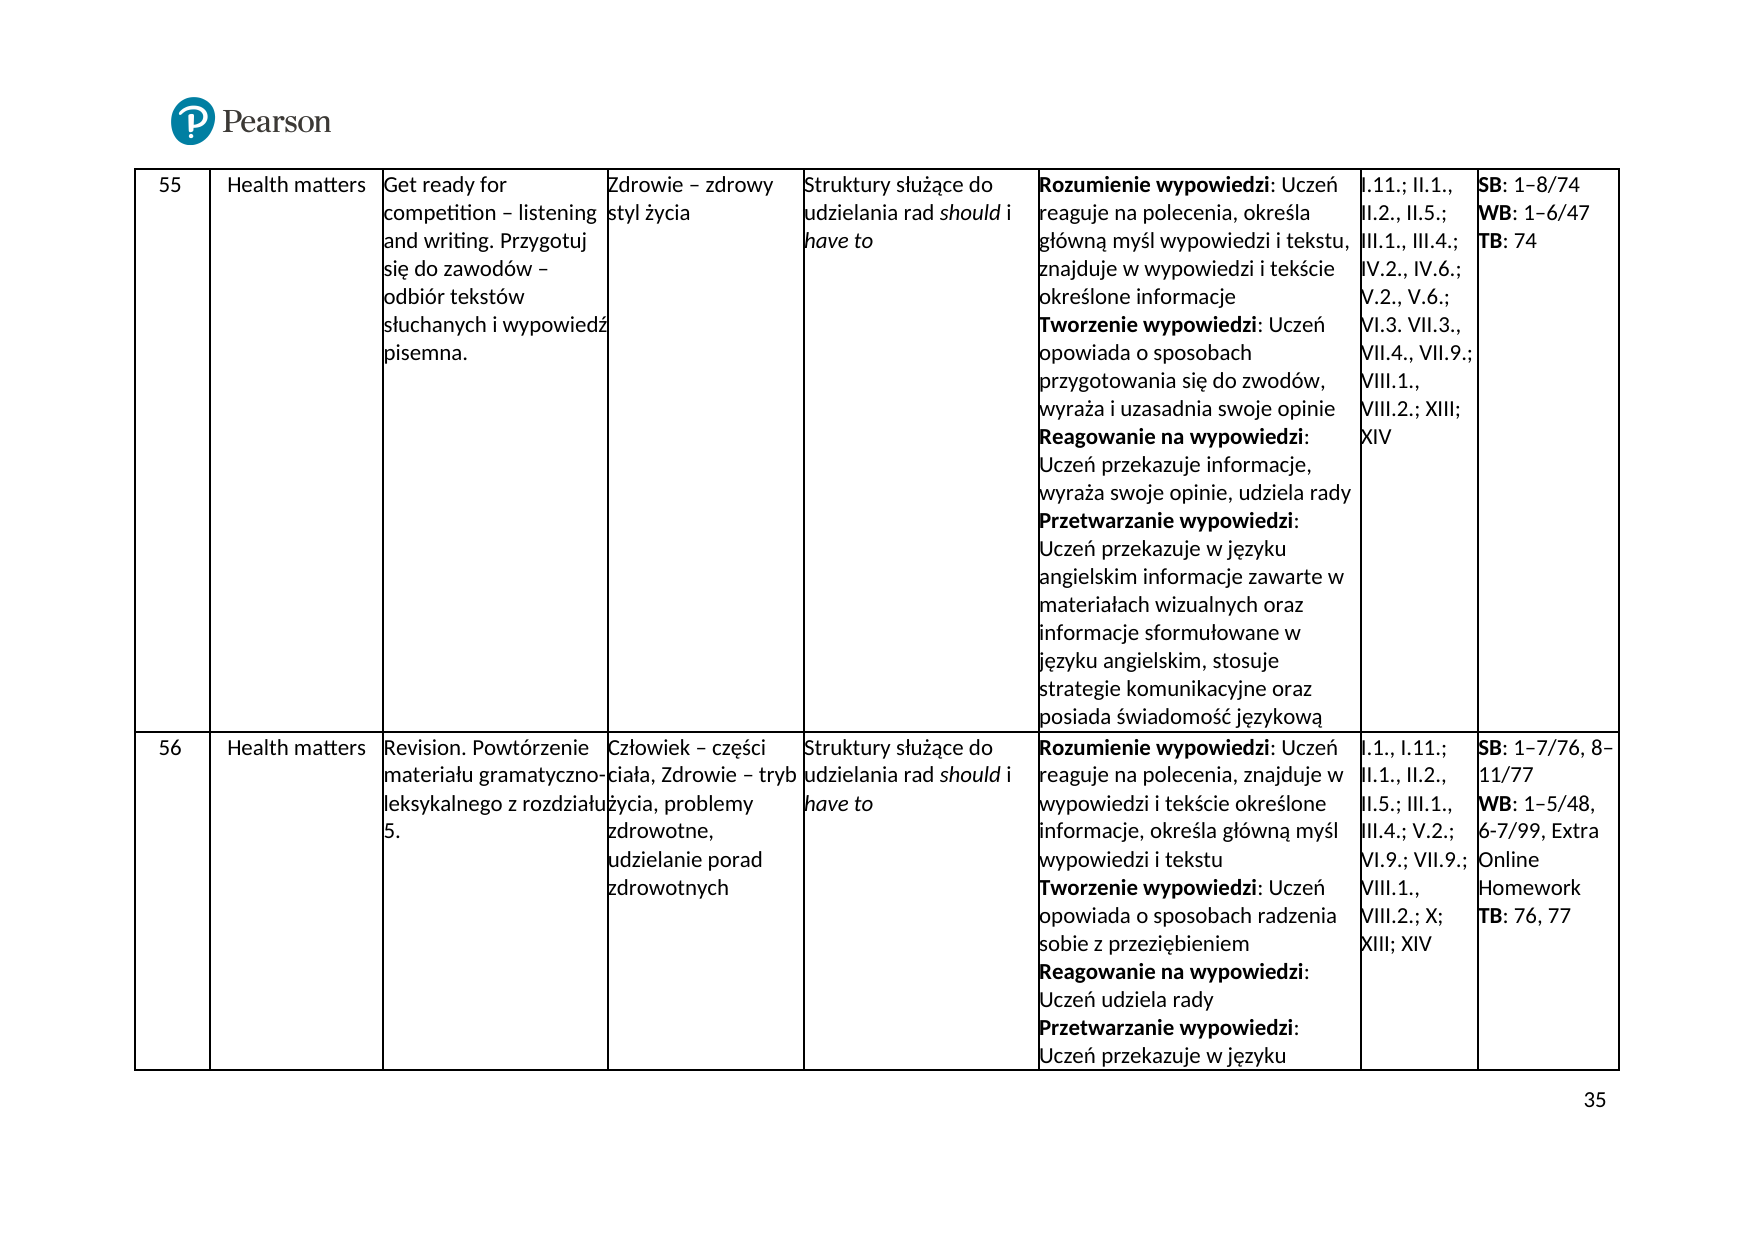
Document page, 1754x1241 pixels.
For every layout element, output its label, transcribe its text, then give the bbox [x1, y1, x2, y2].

table_cell I.11.; II.1., II.2., II.5.; III.1., III.4.; IV.2., IV.6.; V.2., V.6.; VI.3. VII.3., VII.4., VII.9.; VIII.1., VIII.2.; XIII; XIV [1362, 170, 1477, 731]
picture [149, 75, 353, 167]
table_cell Get ready for competition – listening and writing. Przygotuj się do zawodów – odbiór tekstów słuchanych i wypowiedź pisemna. [384, 170, 607, 731]
table_cell Health matters [211, 170, 382, 731]
table_cell I.1., I.11.; II.1., II.2., II.5.; III.1., III.4.; V.2.; VI.9.; VII.9.; VIII.1., VIII.2.; X; XIII; XIV [1362, 733, 1477, 1069]
table_cell SB: 1–7/76, 8–11/77 WB: 1–5/48, 6-7/99, Extra Online Homework TB: 76, 77 [1479, 733, 1618, 1069]
table_cell Zdrowie – zdrowy styl życia [609, 170, 803, 731]
table_cell Struktury służące do udzielania rad should i have to [805, 733, 1038, 1069]
table_cell Revision. Powtórzenie materiału gramatyczno-leksykalnego z rozdziału 5. [384, 733, 607, 1069]
table_cell 55 [136, 170, 209, 731]
table_cell Człowiek – części ciała, Zdrowie – tryb życia, problemy zdrowotne, udzielanie porad zdrowotnych [609, 733, 803, 1069]
table_cell Rozumienie wypowiedzi: Uczeń reaguje na polecenia, znajduje w wypowiedzi i tekście określone informacje, określa główną myśl wypowiedzi i tekstu Tworzenie wypowiedzi: Uczeń opowiada o sposobach radzenia sobie z przeziębieniem Reagowanie na wypowiedzi: Uczeń udziela rady Przetwarzanie wypowiedzi: Uczeń przekazuje w języku [1040, 733, 1360, 1069]
table_cell 56 [136, 733, 209, 1069]
table_cell Struktury służące do udzielania rad should i have to [805, 170, 1038, 731]
table_cell Health matters [211, 733, 382, 1069]
table_cell Rozumienie wypowiedzi: Uczeń reaguje na polecenia, określa główną myśl wypowiedzi i tekstu, znajduje w wypowiedzi i tekście określone informacje Tworzenie wypowiedzi: Uczeń opowiada o sposobach przygotowania się do zwodów, wyraża i uzasadnia swoje opinie Reagowanie na wypowiedzi: Uczeń przekazuje informacje, wyraża swoje opinie, udziela rady Przetwarzanie wypowiedzi: Uczeń przekazuje w języku angielskim informacje zawarte w materiałach wizualnych oraz informacje sformułowane w języku angielskim, stosuje strategie komunikacyjne oraz posiada świadomość językową [1040, 170, 1360, 731]
table_cell SB: 1–8/74 WB: 1–6/47 TB: 74 [1479, 170, 1618, 731]
